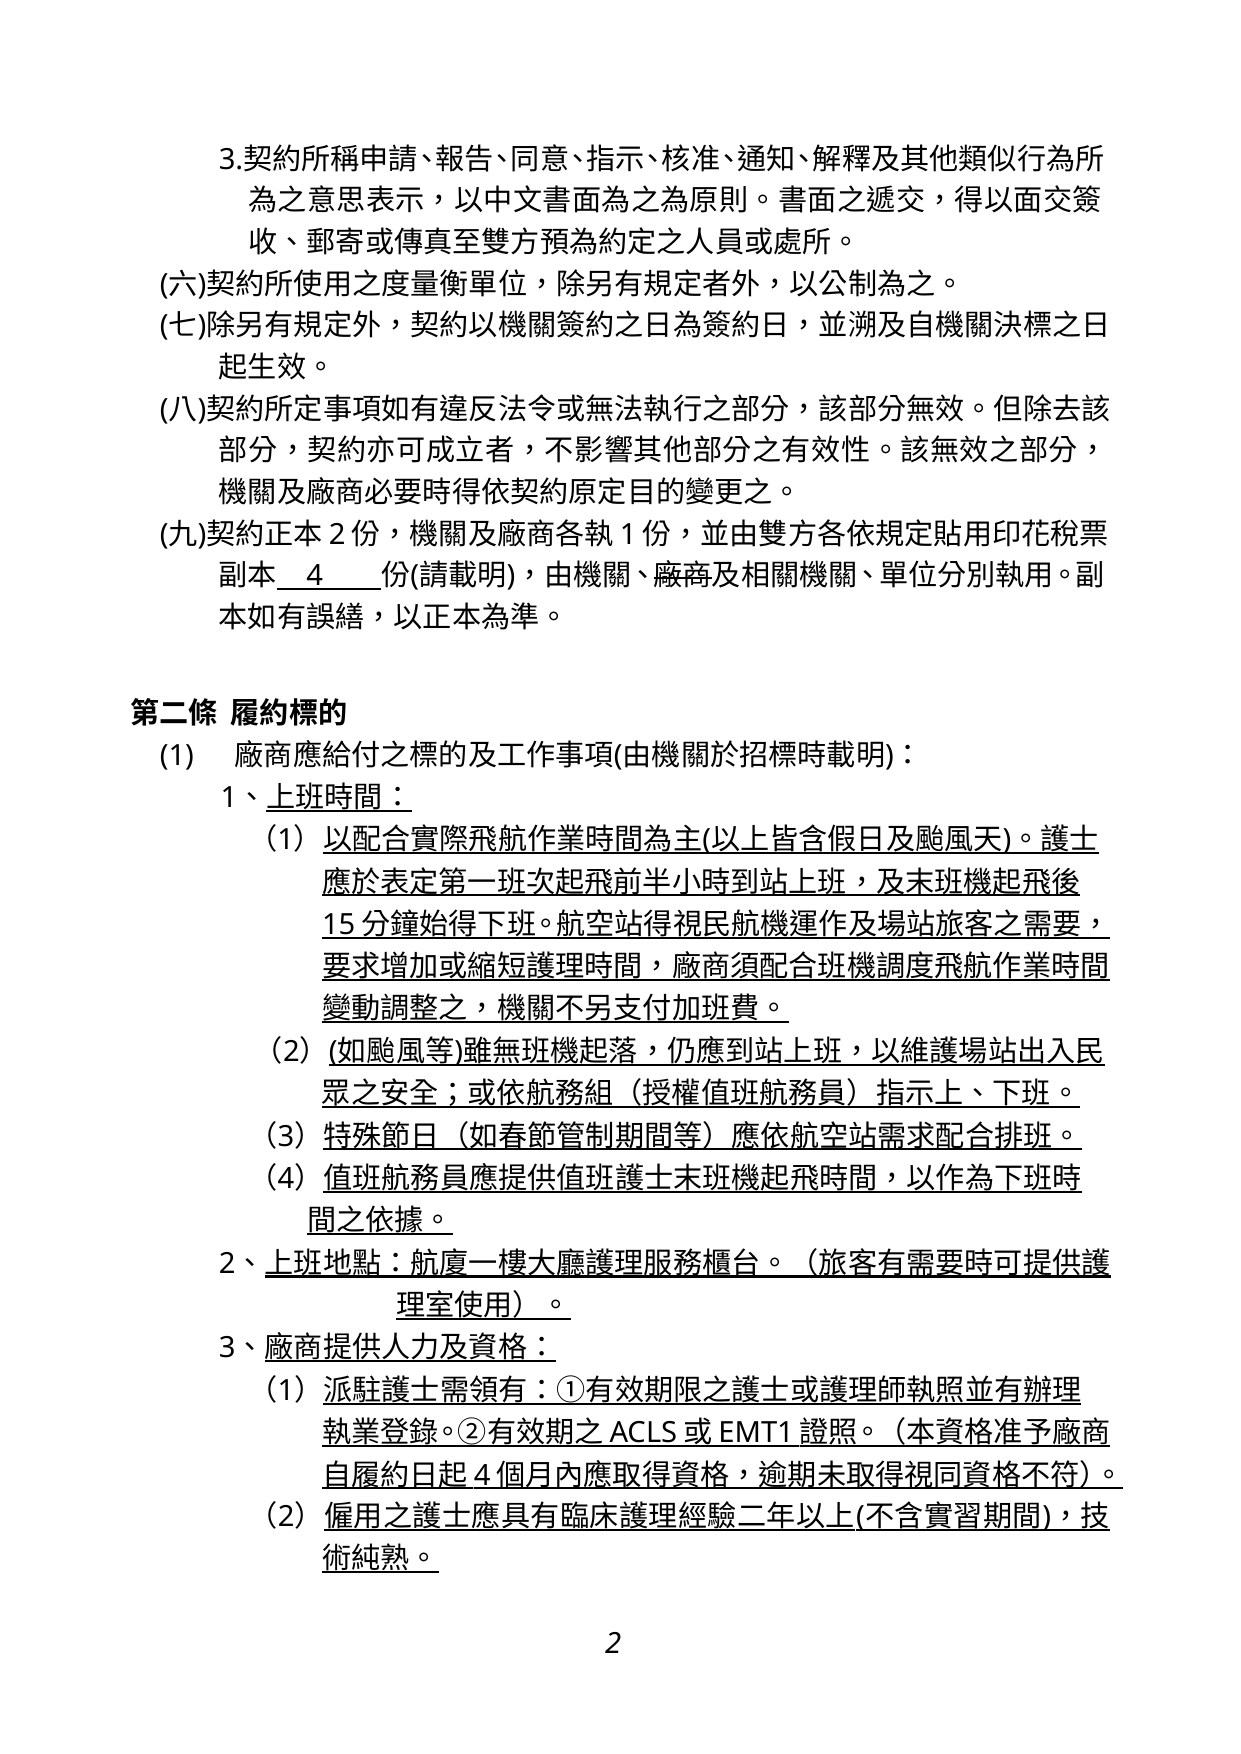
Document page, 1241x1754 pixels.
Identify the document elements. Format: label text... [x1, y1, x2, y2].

text (八)契約所定事項如有違反法令或無法執行之部分，該部分無效。但除去該部分，契約亦可成立者，不影響其他部分之有效性。該無效之部分，機關及廠商必要時得依契約原定目的變更之。 [159, 386, 1110, 511]
text 1、上班時間： [220, 773, 1110, 816]
text （1）派駐護士需領有：①有效期限之護士或護理師執照並有辦理執業登錄。②有效期之ACLS或EMT1證照。（本資格准予廠商自履約日起4個月內應取得資格，逾期未取得視同資格不符）。 [248, 1366, 1110, 1493]
text (六)契約所使用之度量衡單位，除另有規定者外，以公制為之。 [159, 261, 1110, 302]
text 3、廠商提供人力及資格： [219, 1324, 1110, 1366]
text （4）值班航務員應提供值班護士末班機起飛時間，以作為下班時間之依據。 [248, 1154, 1110, 1239]
list 廠商應給付之標的及工作事項(由機關於招標時載明)： [159, 732, 1110, 773]
text 3.契約所稱申請、報告、同意、指示、核准、通知、解釋及其他類似行為所為之意思表示，以中文書面為之為原則。書面之遞交，得以面交簽收、郵寄或傳真至雙方預為約定之人員或處所。 [218, 136, 1104, 261]
text 第二條 履約標的 [130, 690, 1110, 732]
text （2）(如颱風等)雖無班機起落，仍應到站上班，以維護場站出入民眾之安全；或依航務組（授權值班航務員）指示上、下班。 [254, 1027, 1110, 1112]
text （3）特殊節日（如春節管制期間等）應依航空站需求配合排班。 [248, 1112, 1110, 1154]
text 2、上班地點：航廈一樓大廳護理服務櫃台。（旅客有需要時可提供護理室使用）。 [219, 1239, 1110, 1324]
text (九)契約正本2份，機關及廠商各執1份，並由雙方各依規定貼用印花稅票。副本 4 份(請載明)，由機關、廠商及相關機關、單位分別執用。副本如有誤繕，以正本為準。 [159, 511, 1104, 636]
text (七)除另有規定外，契約以機關簽約之日為簽約日，並溯及自機關決標之日起生效。 [159, 302, 1110, 386]
text （2）僱用之護士應具有臨床護理經驗二年以上(不含實習期間)，技術純熟。 [248, 1493, 1110, 1577]
text （1）以配合實際飛航作業時間為主(以上皆含假日及颱風天)。護士應於表定第一班次起飛前半小時到站上班，及末班機起飛後15分鐘始得下班。航空站得視民航機運作及場站旅客之需要，要求增加或縮短護理時間，廠商須配合班機調度飛航作業時間變動調整之，機關不另支付加班費。 [248, 816, 1110, 1027]
